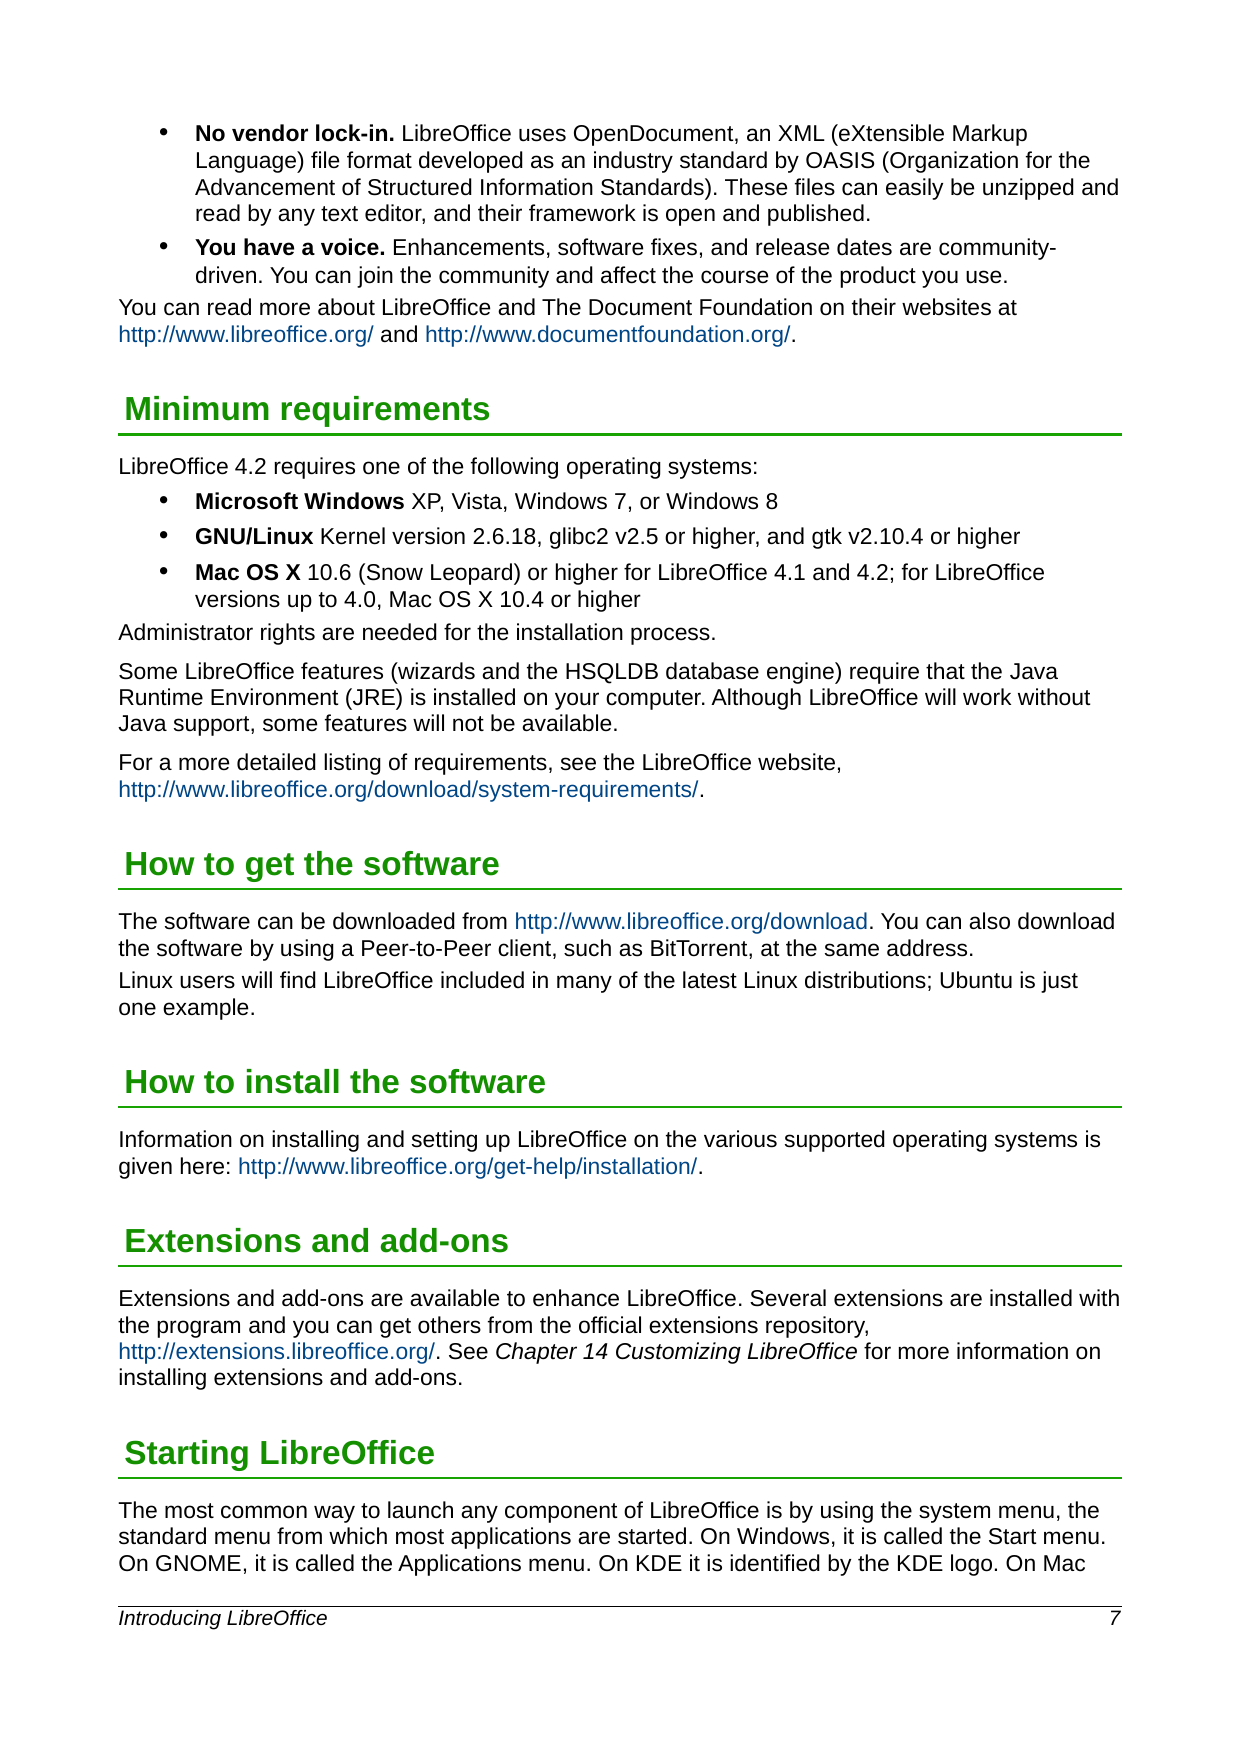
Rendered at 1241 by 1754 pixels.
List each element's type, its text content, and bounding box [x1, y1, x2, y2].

text Information on installing and setting up LibreOffice on the various supported operating systems is given here: http://www.libreoffice.org/get-help/installation/. [118, 1126, 1122, 1179]
text For a more detailed listing of requirements, see the LibreOffice website, http://www.libreoffice.org/download/system-requirements/. [118, 749, 1122, 802]
list Mac OS X 10.6 (Snow Leopard) or higher for LibreOffice 4.1 and 4.2; for LibreOffice versions up to 4.0, Mac OS X 10.4 or higher [156, 557, 1122, 612]
subtitle Minimum requirements [118, 383, 1122, 433]
subtitle Extensions and add-ons [118, 1215, 1122, 1265]
text You can read more about LibreOffice and The Document Foundation on their websites at http://www.libreoffice.org/ and http://www.documentfoundation.org/. [118, 294, 1122, 347]
subtitle How to get the software [118, 838, 1122, 888]
subtitle How to install the software [118, 1056, 1122, 1106]
subtitle Starting LibreOffice [118, 1427, 1122, 1477]
text Linux users will find LibreOffice included in many of the latest Linux distributions; Ubuntu is just one example. [118, 967, 1122, 1020]
list LibreOffice 4.2 requires one of the following operating systems: [118, 453, 1122, 480]
list The software can be downloaded from http://www.libreoffice.org/download. You can also download the software by using a Peer-to-Peer client, such as BitTorrent, at the same address. [118, 908, 1122, 961]
text Administrator rights are needed for the installation process. [118, 619, 1122, 645]
list GNU/Linux Kernel version 2.6.18, glibc2 v2.5 or higher, and gtk v2.10.4 or higher [156, 522, 1122, 551]
text Some LibreOffice features (wizards and the HSQLDB database engine) require that the Java Runtime Environment (JRE) is installed on your computer. Although LibreOffice will work without Java support, some features will not be available. [118, 658, 1122, 737]
list No vendor lock-in. LibreOffice uses OpenDocument, an XML (eXtensible Markup Language) file format developed as an industry standard by OASIS (Organization for the Advancement of Structured Information Standards). These files can easily be unzipped and read by any text editor, and their framework is open and published. [156, 118, 1122, 226]
list Microsoft Windows XP, Vista, Windows 7, or Windows 8 [156, 486, 1122, 515]
list You have a voice. Enhancements, software fixes, and release dates are community-driven. You can join the community and affect the course of the product you use. [156, 233, 1122, 288]
text Extensions and add-ons are available to enhance LibreOffice. Several extensions are installed with the program and you can get others from the official extensions repository, http://extensions.libreoffice.org/. See Chapter 14 Customizing LibreOffice for more information on installing extensions and add-ons. [118, 1285, 1122, 1391]
text The most common way to launch any component of LibreOffice is by using the system menu, the standard menu from which most applications are started. On Windows, it is called the Start menu. On GNOME, it is called the Applications menu. On KDE it is identified by the KDE logo. On Mac [118, 1497, 1122, 1576]
